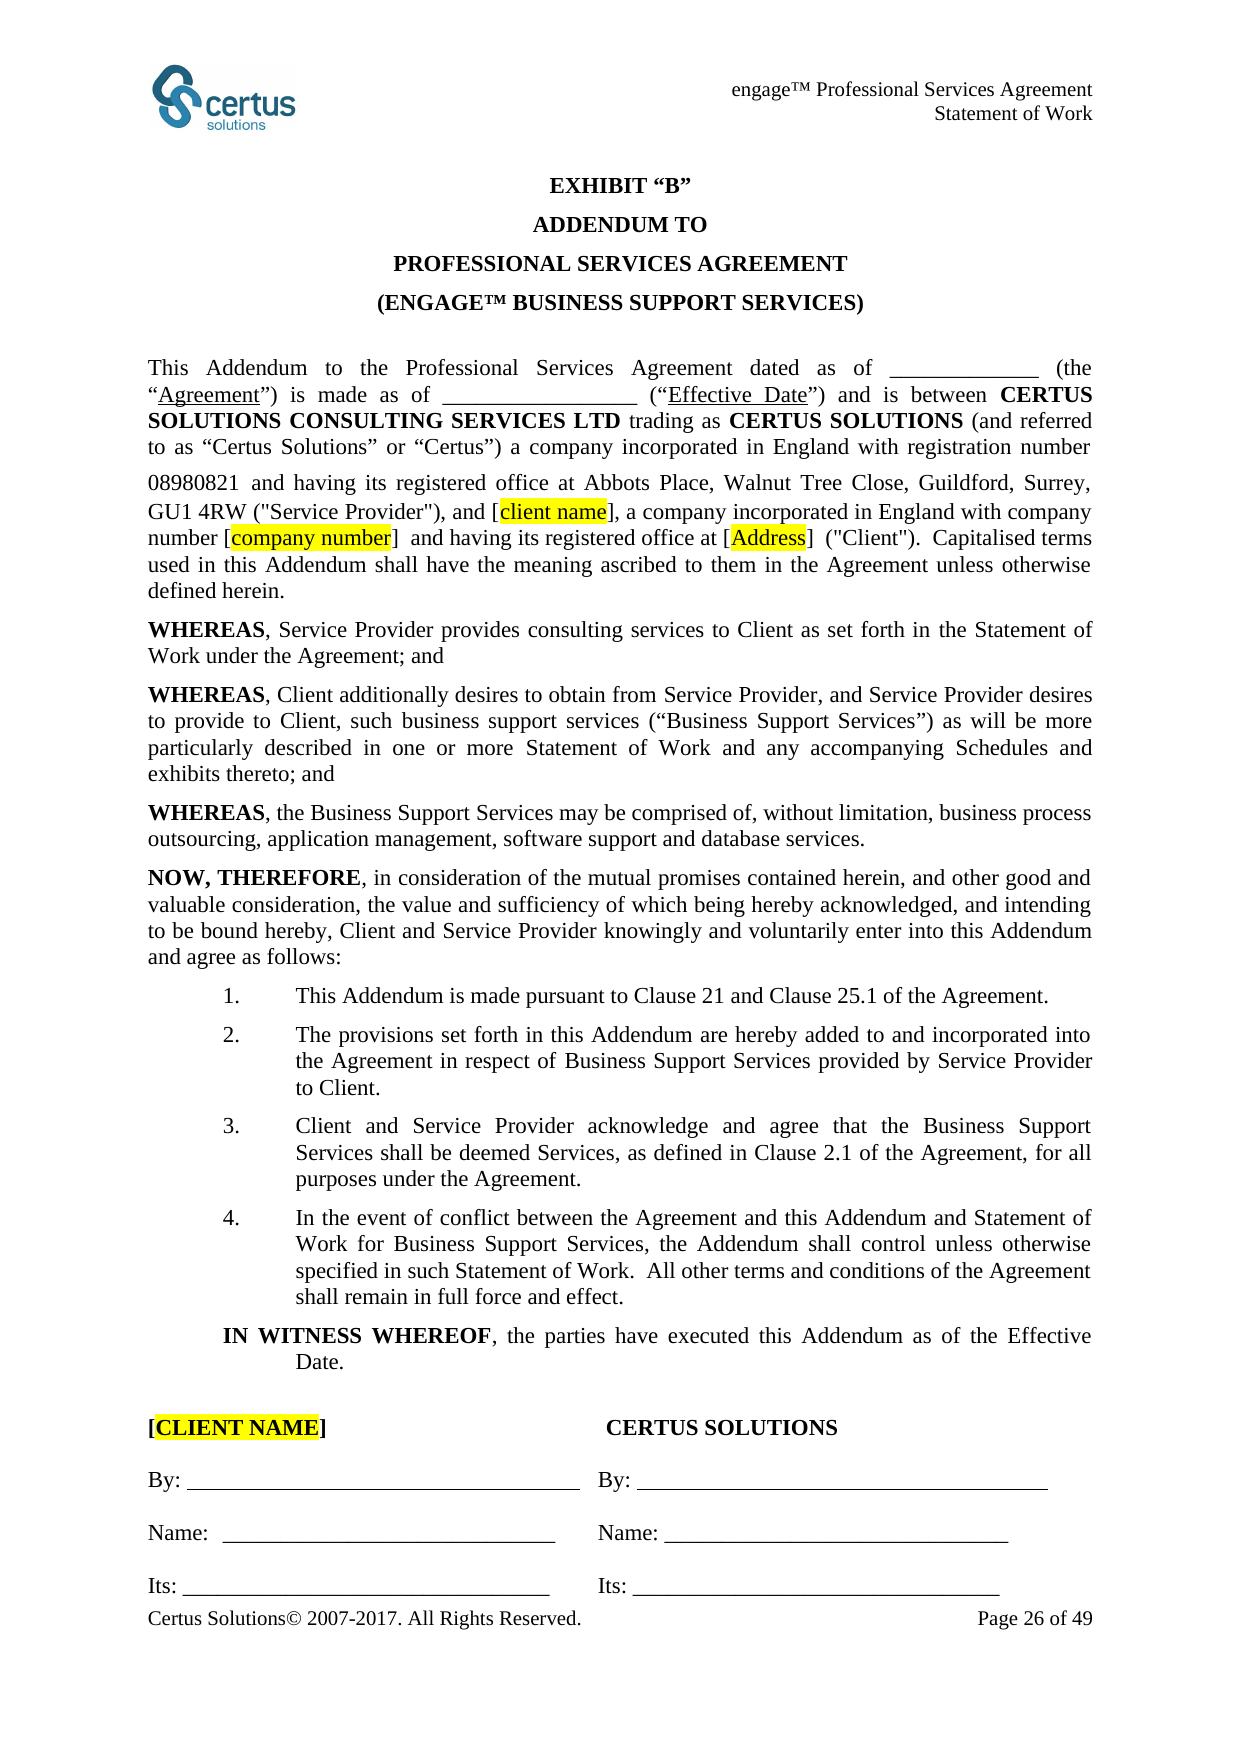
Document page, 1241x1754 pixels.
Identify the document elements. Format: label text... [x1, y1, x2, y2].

text This Addendum to the Professional Services Agreement dated as of _____________ (the “Agreement”) is made as of _________________ (“Effective Date”) and is between CERTUS SOLUTIONS CONSULTING SERVICES LTD trading as CERTUS SOLUTIONS (and referred to as “Certus Solutions” or “Certus”) a company incorporated in England with registration number 08980821 and having its registered office at Abbots Place, Walnut Tree Close, Guildford, Surrey, GU1 4RW ("Service Provider"), and [client name], a company incorporated in England with company number [company number] and having its registered office at [Address] ("Client"). Capitalised terms used in this Addendum shall have the meaning ascribed to them in the Agreement unless otherwise defined herein. [148, 354, 1093, 603]
text By: By: [148, 1466, 1093, 1493]
text IN WITNESS WHEREOF, the parties have executed this Addendum as of the Effective Date. [223, 1322, 1093, 1375]
text 2. The provisions set forth in this Addendum are hereby added to and incorporated into the Agreement in respect of Business Support Services provided by Service Provider to Client. [223, 1021, 1093, 1100]
text NOW, THEREFORE, in consideration of the mutual promises contained herein, and other good and valuable consideration, the value and sufficiency of which being hereby acknowledged, and intending to be bound hereby, Client and Service Provider knowingly and voluntarily enter into this Addendum and agree as follows: [148, 864, 1093, 970]
text ADDENDUM TO [148, 211, 1093, 238]
text WHEREAS, Client additionally desires to obtain from Service Provider, and Service Provider desires to provide to Client, such business support services (“Business Support Services”) as will be more particularly described in one or more Statement of Work and any accompanying Schedules and exhibits thereto; and [148, 681, 1093, 787]
text 1. This Addendum is made pursuant to Clause 21 and Clause 25.1 of the Agreement. [223, 982, 1093, 1008]
text 3. Client and Service Provider acknowledge and agree that the Business Support Services shall be deemed Services, as defined in Clause 2.1 of the Agreement, for all purposes under the Agreement. [223, 1113, 1093, 1192]
text Name: _____________________________ Name: ______________________________ [148, 1519, 1093, 1545]
text WHEREAS, the Business Support Services may be comprised of, without limitation, business process outsourcing, application management, software support and database services. [148, 799, 1093, 852]
text 4. In the event of conflict between the Agreement and this Addendum and Statement of Work for Business Support Services, the Addendum shall control unless otherwise specified in such Statement of Work. All other terms and conditions of the Agreement shall remain in full force and effect. [223, 1204, 1093, 1309]
text PROFESSIONAL SERVICES AGREEMENT [148, 250, 1093, 277]
text (ENGAGE™ BUSINESS SUPPORT SERVICES) [148, 289, 1093, 315]
text [CLIENT NAME] CERTUS SOLUTIONS [148, 1414, 1093, 1440]
text WHEREAS, Service Provider provides consulting services to Client as set forth in the Statement of Work under the Agreement; and [148, 616, 1093, 669]
text EXHIBIT “B” [148, 172, 1093, 199]
text Its: ________________________________ Its: ________________________________ [148, 1572, 1093, 1598]
